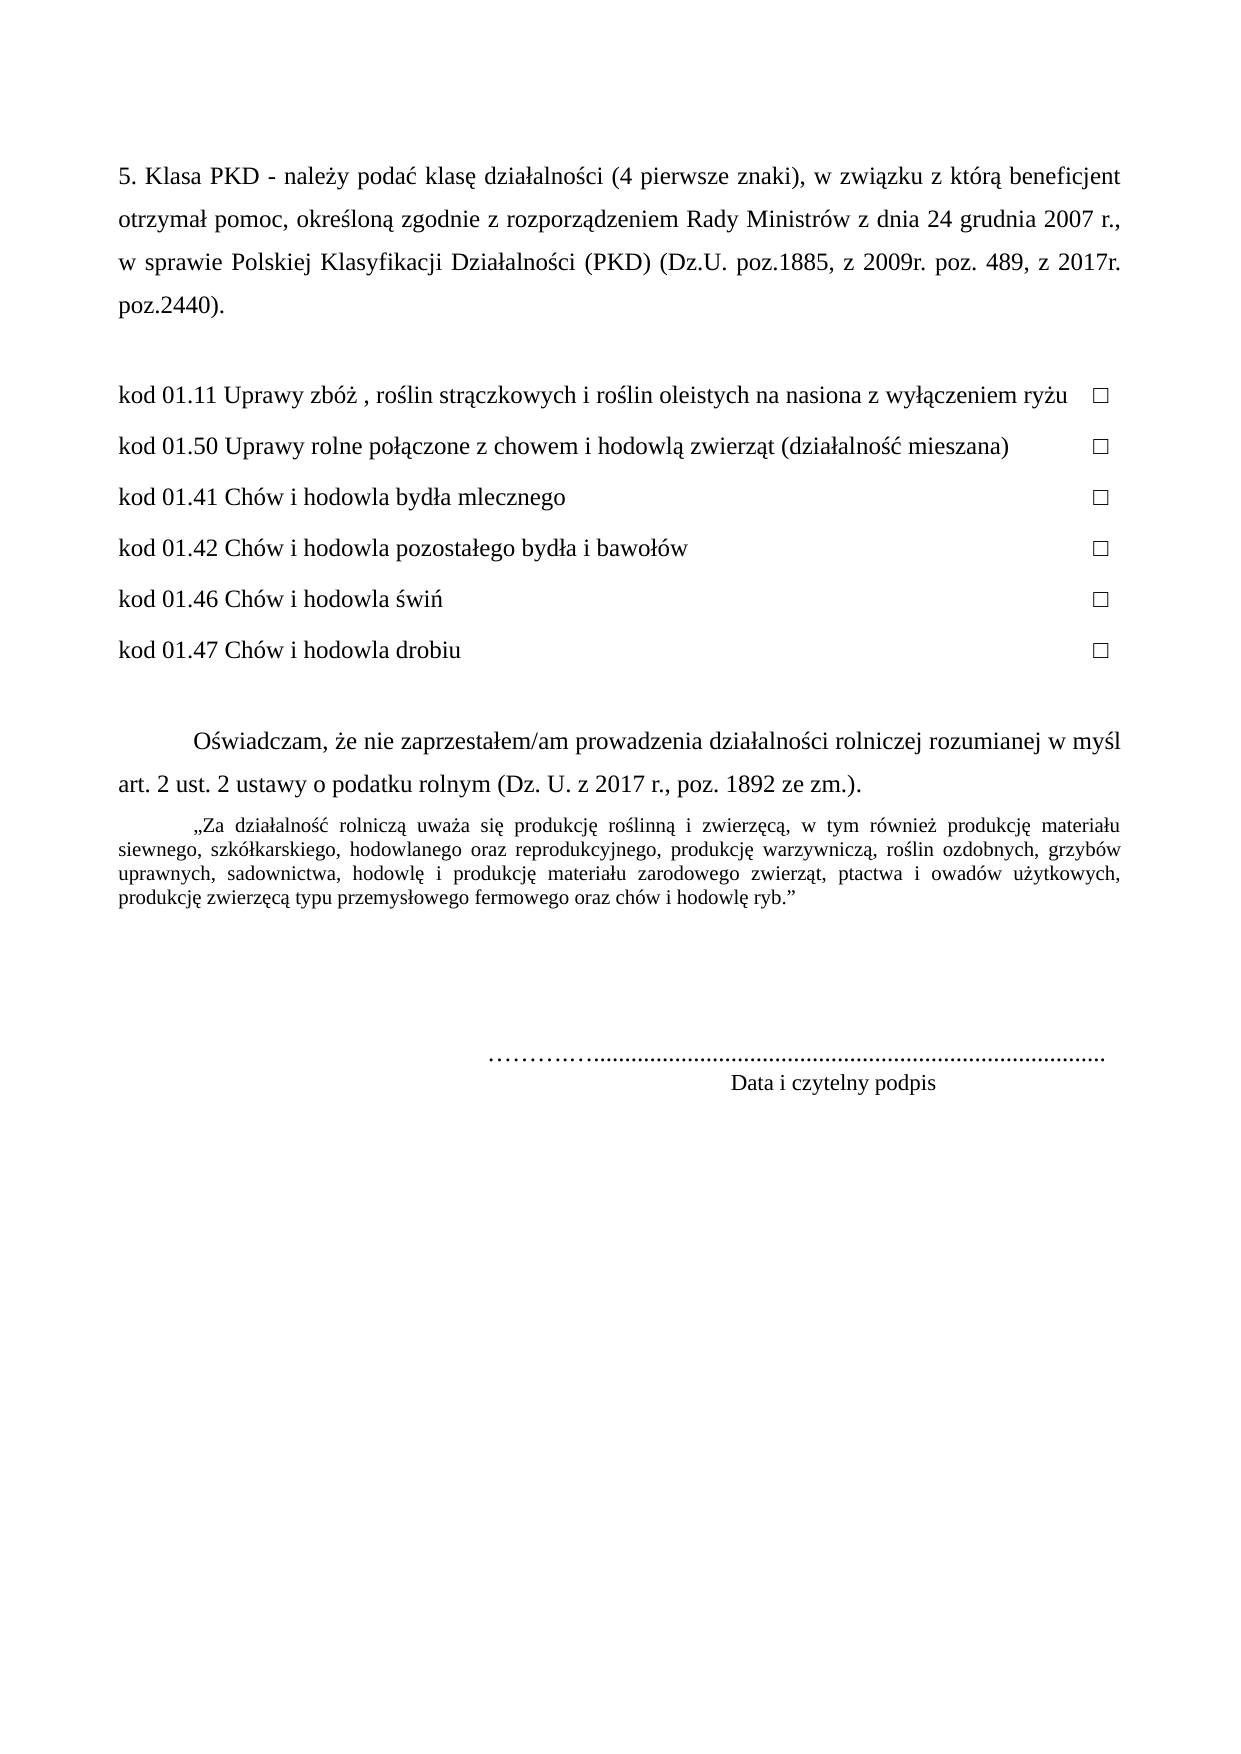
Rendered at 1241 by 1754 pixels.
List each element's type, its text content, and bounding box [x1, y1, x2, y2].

text kod 01.47 Chów i hodowla drobiu □ [118, 632, 1122, 666]
text kod 01.11 Uprawy zbóż , roślin strączkowych i roślin oleistych na nasiona z wyłączeniem ryżu □ [118, 377, 1122, 411]
text kod 01.41 Chów i hodowla bydła mlecznego □ [118, 479, 1122, 513]
text Data i czytelny podpis [118, 1067, 1122, 1096]
text kod 01.46 Chów i hodowla świń □ [118, 581, 1122, 615]
text ……….….................................................................................. [118, 1038, 1122, 1067]
text kod 01.42 Chów i hodowla pozostałego bydła i bawołów □ [118, 530, 1122, 564]
text „Za działalność rolniczą uważa się produkcję roślinną i zwierzęcą, w tym również produkcję materiału siewnego, szkółkarskiego, hodowlanego oraz reprodukcyjnego, produkcję warzywniczą, roślin ozdobnych, grzybów uprawnych, sadownictwa, hodowlę i produkcję materiału zarodowego zwierząt, ptactwa i owadów użytkowych, produkcję zwierzęcą typu przemysłowego fermowego oraz chów i hodowlę ryb.” [118, 812, 1122, 909]
text Oświadczam, że nie zaprzestałem/am prowadzenia działalności rolniczej rozumianej w myśl art. 2 ust. 2 ustawy o podatku rolnym (Dz. U. z 2017 r., poz. 1892 ze zm.). [118, 726, 1122, 798]
text 5. Klasa PKD - należy podać klasę działalności (4 pierwsze znaki), w związku z którą beneficjent otrzymał pomoc, określoną zgodnie z rozporządzeniem Rady Ministrów z dnia 24 grudnia 2007 r., w sprawie Polskiej Klasyfikacji Działalności (PKD) (Dz.U. poz.1885, z 2009r. poz. 489, z 2017r. poz.2440). [118, 161, 1122, 319]
text kod 01.50 Uprawy rolne połączone z chowem i hodowlą zwierząt (działalność mieszana) □ [118, 428, 1122, 462]
